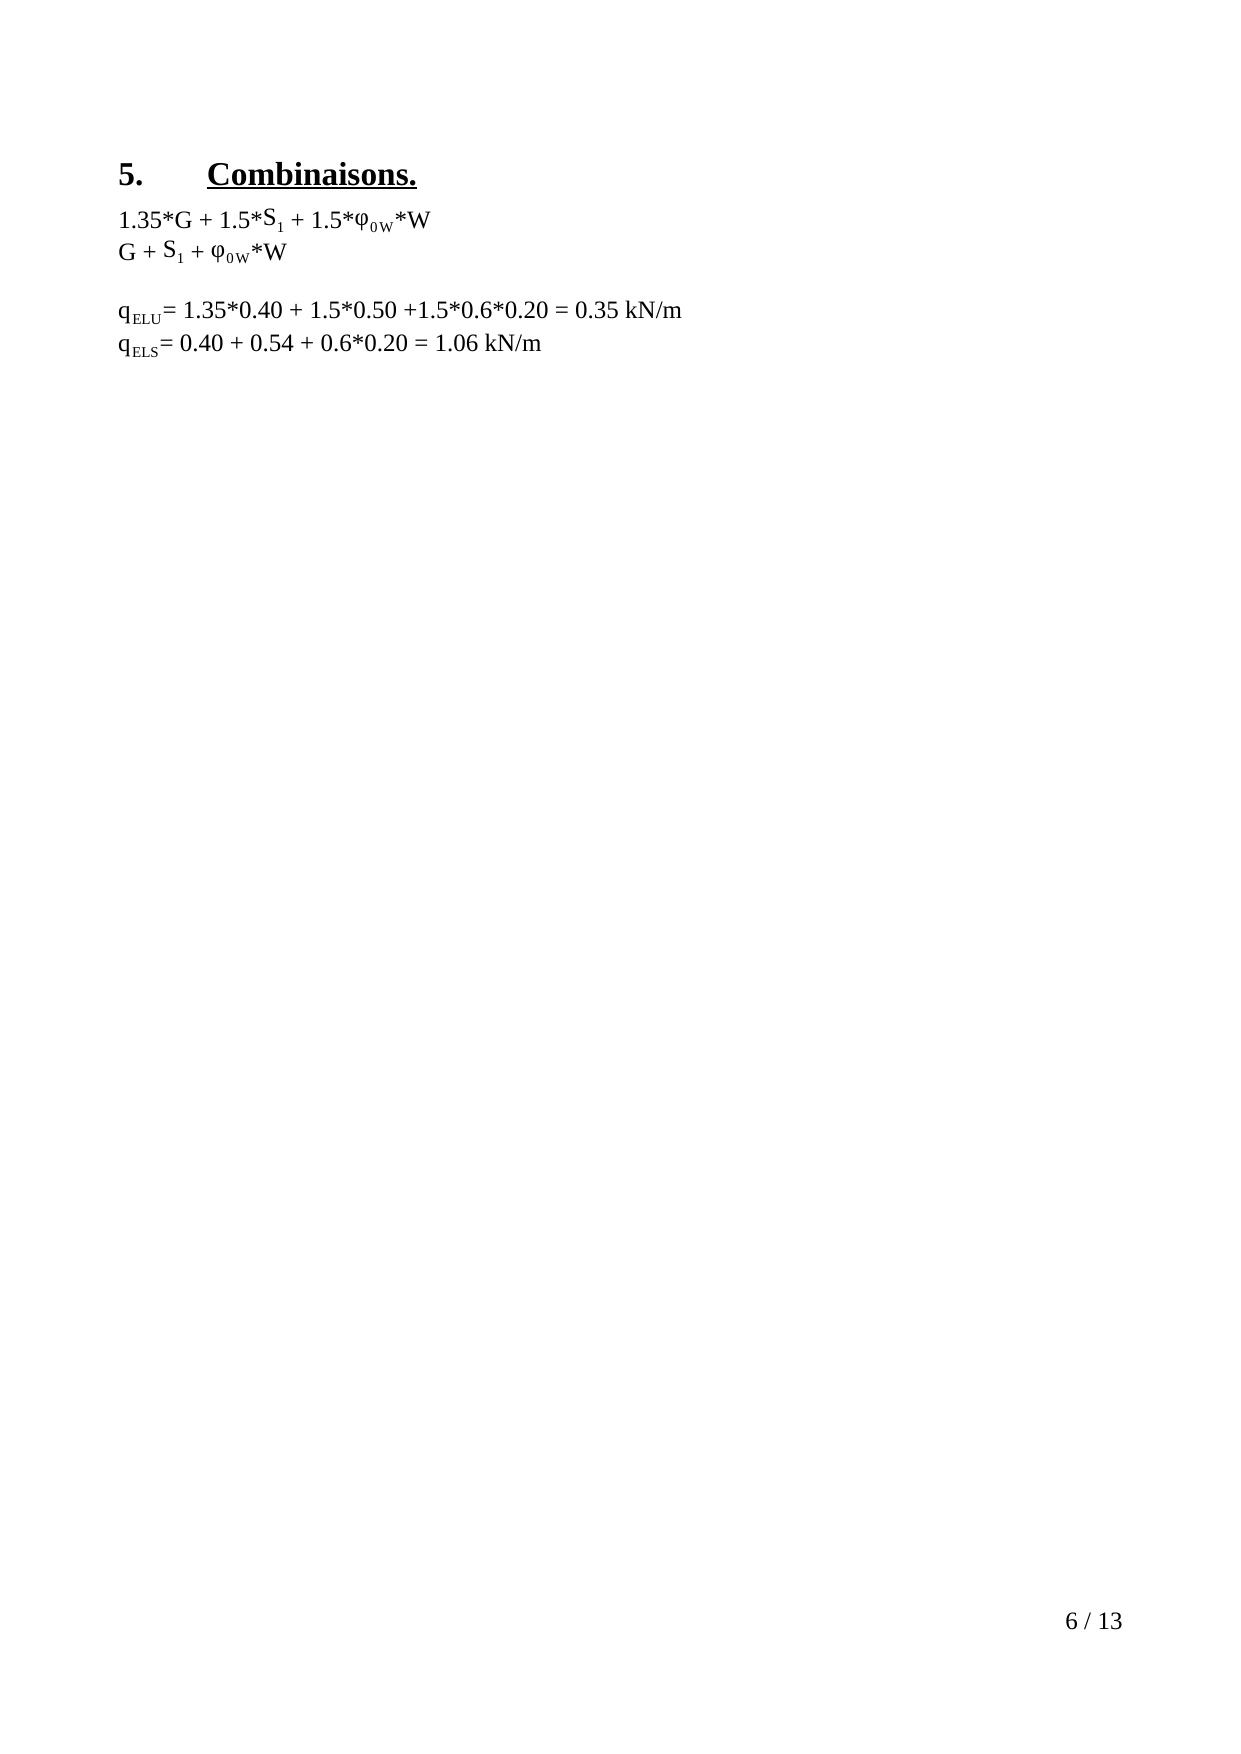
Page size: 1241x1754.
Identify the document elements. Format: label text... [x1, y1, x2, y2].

text G + + *W [118, 235, 1122, 267]
subtitle Combinaisons. [118, 154, 1122, 192]
text 1.35*G + 1.5* + 1.5**W [118, 204, 1122, 235]
text = 0.40 + 0.54 + 0.6*0.20 = 1.06 kN/m [118, 328, 1122, 361]
text = 1.35*0.40 + 1.5*0.50 +1.5*0.6*0.20 = 0.35 kN/m [118, 296, 1122, 328]
